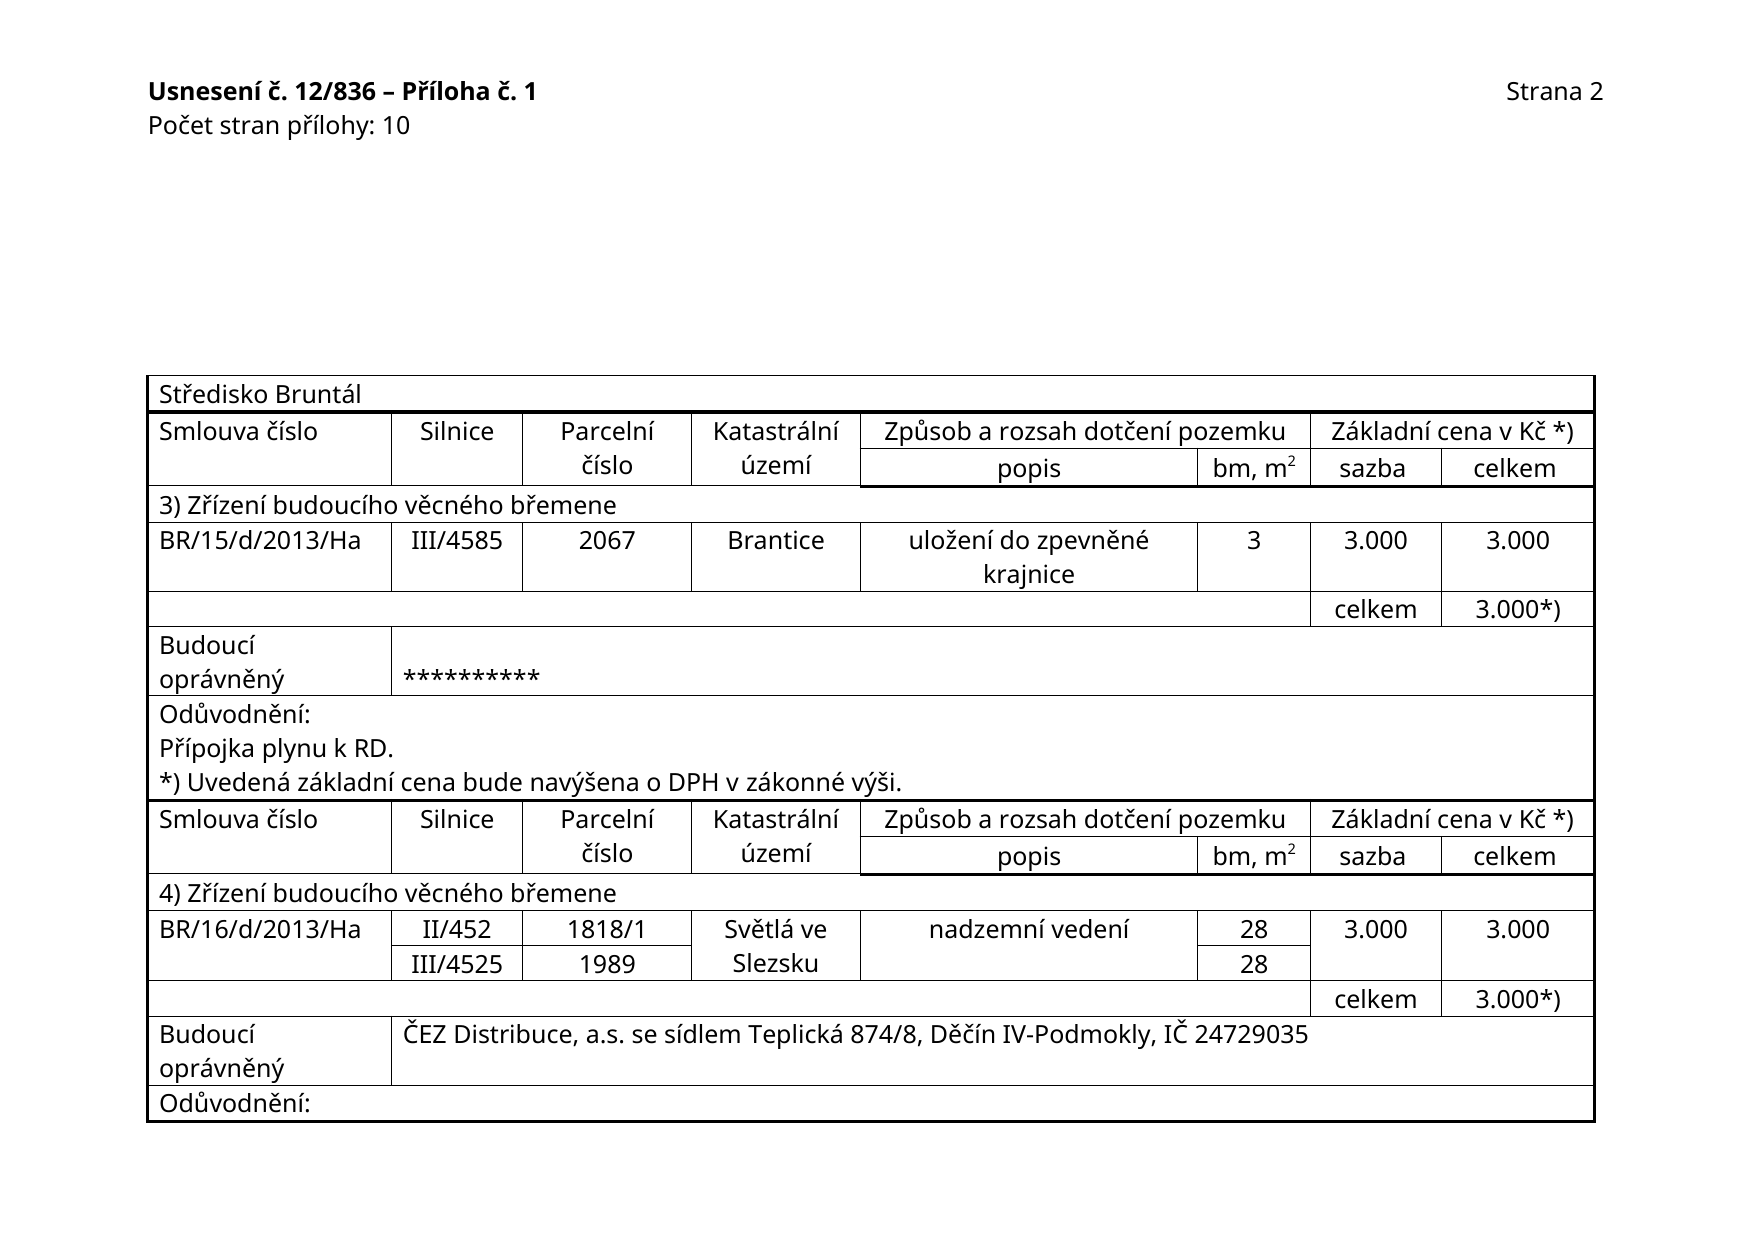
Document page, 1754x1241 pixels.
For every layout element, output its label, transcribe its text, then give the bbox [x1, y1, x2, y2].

table_cell Základní cena v Kč *) [1311, 802, 1593, 836]
table_cell 2067 [523, 523, 691, 591]
table_cell 3.000 [1311, 911, 1441, 980]
table_cell Světlá ve Slezsku [692, 911, 860, 980]
table_cell Způsob a rozsah dotčení pozemku [861, 414, 1310, 448]
table_cell Brantice [692, 523, 860, 591]
table_cell III/4525 [392, 946, 522, 980]
table_cell Odůvodnění: [149, 1086, 1593, 1120]
table_cell 3) Zřízení budoucího věcného břemene [149, 486, 1593, 522]
table_cell nadzemní vedení [861, 911, 1197, 980]
table_cell popis [861, 837, 1197, 873]
table_cell [149, 981, 1310, 1016]
table_header Středisko Bruntál [149, 376, 1593, 410]
table_cell bm, m2 [1198, 449, 1310, 485]
table_cell celkem [1442, 837, 1593, 873]
table_cell Základní cena v Kč *) [1311, 414, 1593, 448]
table_cell Silnice [392, 414, 522, 485]
table_cell Smlouva číslo [149, 414, 391, 485]
table_cell Parcelní číslo [523, 414, 691, 485]
table_cell III/4585 [392, 523, 522, 591]
table_cell 3.000 [1442, 523, 1593, 591]
table_cell celkem [1442, 449, 1593, 485]
table_cell 4) Zřízení budoucího věcného břemene [149, 874, 1593, 910]
table_cell 3 [1198, 523, 1310, 591]
table_cell 3.000*) [1442, 981, 1593, 1016]
table_cell sazba [1311, 837, 1441, 873]
table_cell [149, 592, 1310, 626]
table_cell Silnice [392, 802, 522, 873]
table_cell 1818/1 [523, 911, 691, 945]
table_cell 28 [1198, 946, 1310, 980]
table_cell celkem [1311, 981, 1441, 1016]
table_cell II/452 [392, 911, 522, 945]
table_cell Katastrální území [692, 414, 860, 485]
table_cell Odůvodnění: Přípojka plynu k RD. *) Uvedená základní cena bude navýšena o DPH v zákonné výši. [149, 696, 1593, 799]
table_cell uložení do zpevněné krajnice [861, 523, 1197, 591]
table_cell BR/15/d/2013/Ha [149, 523, 391, 591]
table_cell Budoucí oprávněný [149, 627, 391, 695]
table_cell Budoucí oprávněný [149, 1017, 391, 1085]
table_cell Katastrální území [692, 802, 860, 873]
table_cell 3.000 [1311, 523, 1441, 591]
table_cell Smlouva číslo [149, 802, 391, 873]
table_cell BR/16/d/2013/Ha [149, 911, 391, 980]
table_cell 28 [1198, 911, 1310, 945]
table_cell sazba [1311, 449, 1441, 485]
table_cell ČEZ Distribuce, a.s. se sídlem Teplická 874/8, Děčín IV-Podmokly, IČ 24729035 [392, 1017, 1593, 1085]
table_cell bm, m2 [1198, 837, 1310, 873]
table_cell ********** [392, 627, 1593, 695]
table_cell Parcelní číslo [523, 802, 691, 873]
table_cell 3.000*) [1442, 592, 1593, 626]
table_cell popis [861, 449, 1197, 485]
table_cell Způsob a rozsah dotčení pozemku [861, 802, 1310, 836]
table_cell 1989 [523, 946, 691, 980]
table_cell 3.000 [1442, 911, 1593, 980]
table_cell celkem [1311, 592, 1441, 626]
